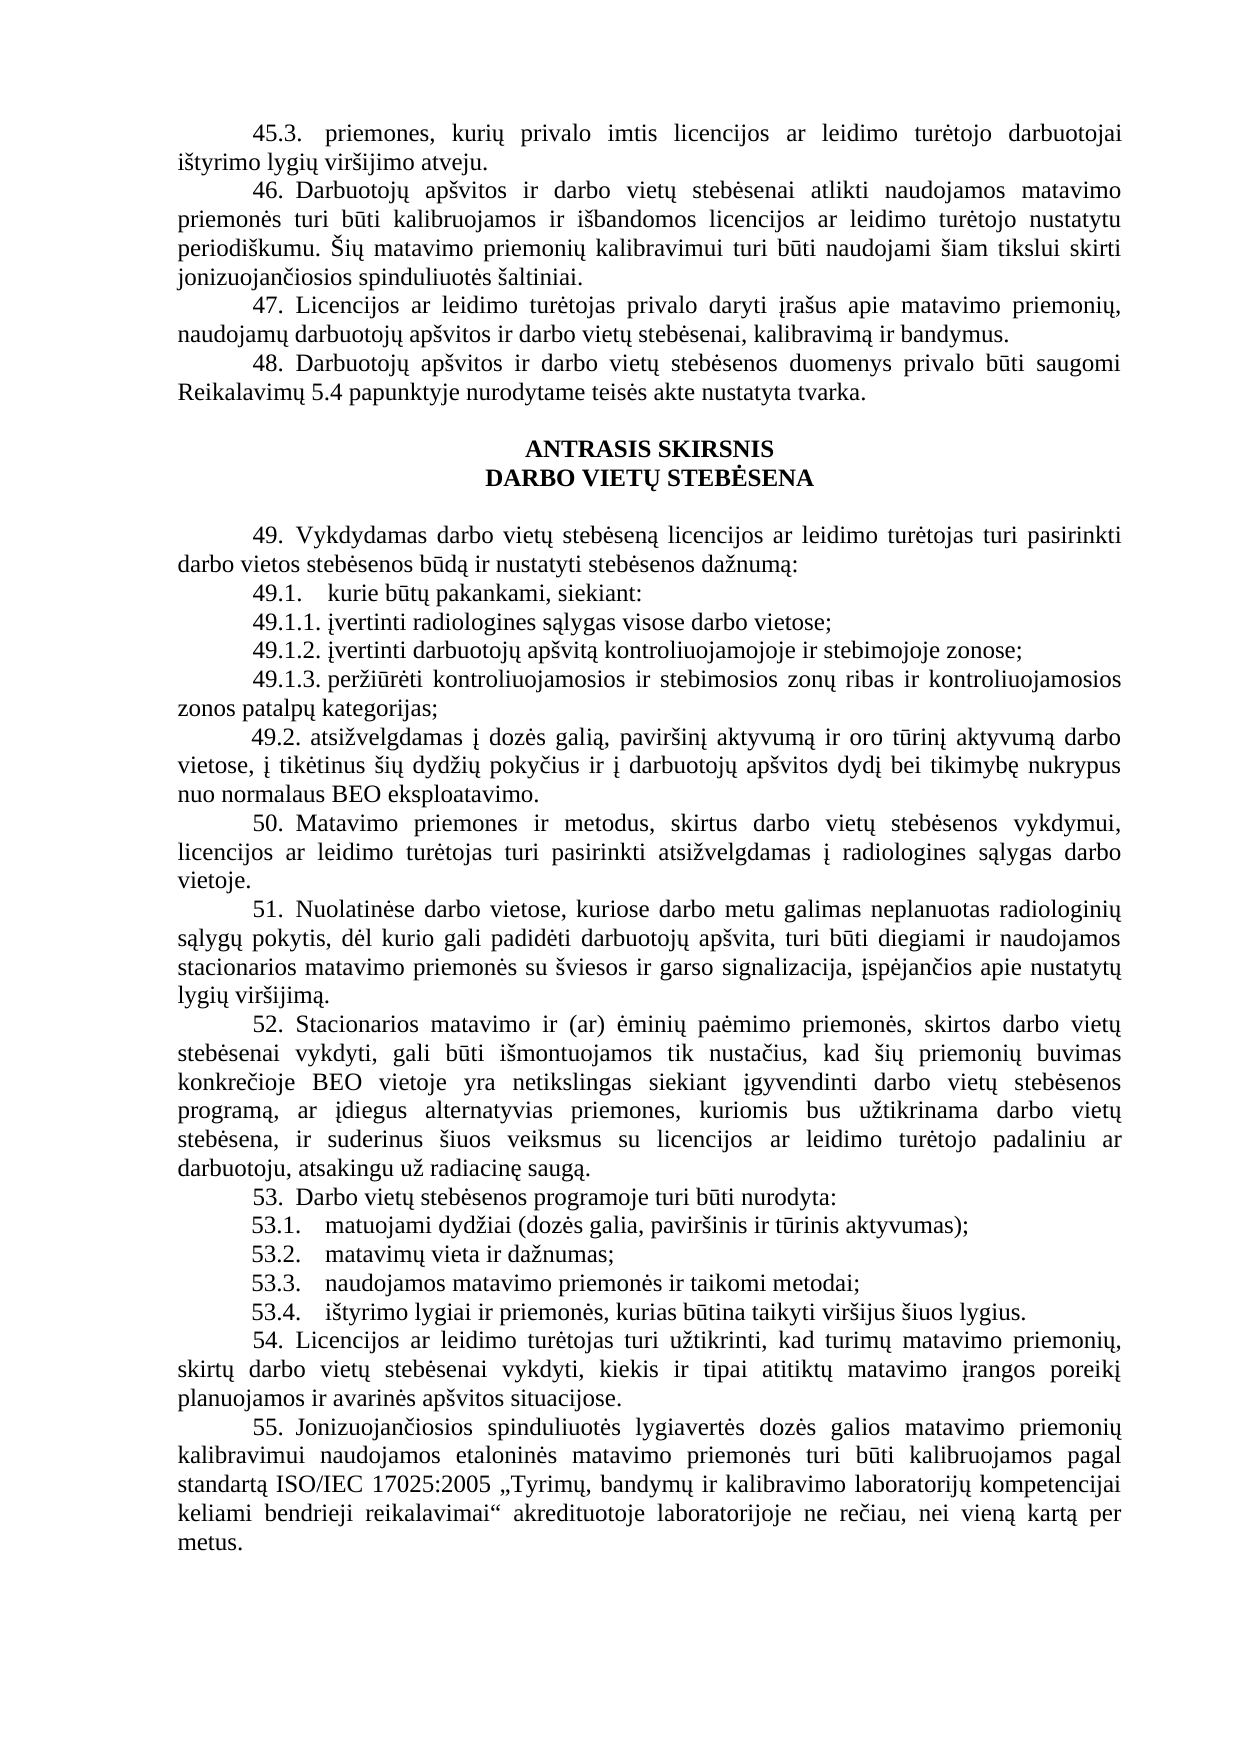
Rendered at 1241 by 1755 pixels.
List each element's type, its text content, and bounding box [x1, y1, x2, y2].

text 48. Darbuotojų apšvitos ir darbo vietų stebėsenos duomenys privalo būti saugomi Reikalavimų 5.4 papunktyje nurodytame teisės akte nustatyta tvarka. [177, 348, 1122, 406]
text 49. Vykdydamas darbo vietų stebėseną licencijos ar leidimo turėtojas turi pasirinkti darbo vietos stebėsenos būdą ir nustatyti stebėsenos dažnumą: [177, 521, 1122, 578]
text 46. Darbuotojų apšvitos ir darbo vietų stebėsenai atlikti naudojamos matavimo priemonės turi būti kalibruojamos ir išbandomos licencijos ar leidimo turėtojo nustatytu periodiškumu. Šių matavimo priemonių kalibravimui turi būti naudojami šiam tikslui skirti jonizuojančiosios spinduliuotės šaltiniai. [177, 176, 1122, 291]
text 47. Licencijos ar leidimo turėtojas privalo daryti įrašus apie matavimo priemonių, naudojamų darbuotojų apšvitos ir darbo vietų stebėsenai, kalibravimą ir bandymus. [177, 291, 1122, 348]
text 49.1.1. įvertinti radiologines sąlygas visose darbo vietose; [177, 607, 1122, 636]
text 55. Jonizuojančiosios spinduliuotės lygiavertės dozės galios matavimo priemonių kalibravimui naudojamos etaloninės matavimo priemonės turi būti kalibruojamos pagal standartą ISO/IEC 17025:2005 „Tyrimų, bandymų ir kalibravimo laboratorijų kompetencijai keliami bendrieji reikalavimai“ akredituotoje laboratorijoje ne rečiau, nei vieną kartą per metus. [177, 1412, 1122, 1556]
text 49.1.2. įvertinti darbuotojų apšvitą kontroliuojamojoje ir stebimojoje zonose; [177, 636, 1122, 664]
text ANTRASIS SKIRSNIS [177, 434, 1122, 463]
text 54. Licencijos ar leidimo turėtojas turi užtikrinti, kad turimų matavimo priemonių, skirtų darbo vietų stebėsenai vykdyti, kiekis ir tipai atitiktų matavimo įrangos poreikį planuojamos ir avarinės apšvitos situacijose. [177, 1326, 1122, 1412]
text 45.3. priemones, kurių privalo imtis licencijos ar leidimo turėtojo darbuotojai ištyrimo lygių viršijimo atveju. [177, 118, 1122, 176]
text 49.1. kurie būtų pakankami, siekiant: [177, 578, 1122, 607]
text 49.1.3. peržiūrėti kontroliuojamosios ir stebimosios zonų ribas ir kontroliuojamosios zonos patalpų kategorijas; [177, 664, 1122, 722]
text DARBO VIETŲ STEBĖSENA [177, 463, 1122, 492]
text 53.3. naudojamos matavimo priemonės ir taikomi metodai; [177, 1268, 1122, 1297]
text 51. Nuolatinėse darbo vietose, kuriose darbo metu galimas neplanuotas radiologinių sąlygų pokytis, dėl kurio gali padidėti darbuotojų apšvita, turi būti diegiami ir naudojamos stacionarios matavimo priemonės su šviesos ir garso signalizacija, įspėjančios apie nustatytų lygių viršijimą. [177, 894, 1122, 1009]
text 52. Stacionarios matavimo ir (ar) ėminių paėmimo priemonės, skirtos darbo vietų stebėsenai vykdyti, gali būti išmontuojamos tik nustačius, kad šių priemonių buvimas konkrečioje BEO vietoje yra netikslingas siekiant įgyvendinti darbo vietų stebėsenos programą, ar įdiegus alternatyvias priemones, kuriomis bus užtikrinama darbo vietų stebėsena, ir suderinus šiuos veiksmus su licencijos ar leidimo turėtojo padaliniu ar darbuotoju, atsakingu už radiacinę saugą. [177, 1009, 1122, 1182]
text 53.4. ištyrimo lygiai ir priemonės, kurias būtina taikyti viršijus šiuos lygius. [177, 1297, 1122, 1326]
text 53. Darbo vietų stebėsenos programoje turi būti nurodyta: [177, 1182, 1122, 1211]
text 50. Matavimo priemones ir metodus, skirtus darbo vietų stebėsenos vykdymui, licencijos ar leidimo turėtojas turi pasirinkti atsižvelgdamas į radiologines sąlygas darbo vietoje. [177, 808, 1122, 894]
text 53.1. matuojami dydžiai (dozės galia, paviršinis ir tūrinis aktyvumas); [177, 1211, 1122, 1239]
text 53.2. matavimų vieta ir dažnumas; [177, 1239, 1122, 1268]
text 49.2. atsižvelgdamas į dozės galią, paviršinį aktyvumą ir oro tūrinį aktyvumą darbo vietose, į tikėtinus šių dydžių pokyčius ir į darbuotojų apšvitos dydį bei tikimybę nukrypus nuo normalaus BEO eksploatavimo. [177, 722, 1122, 808]
